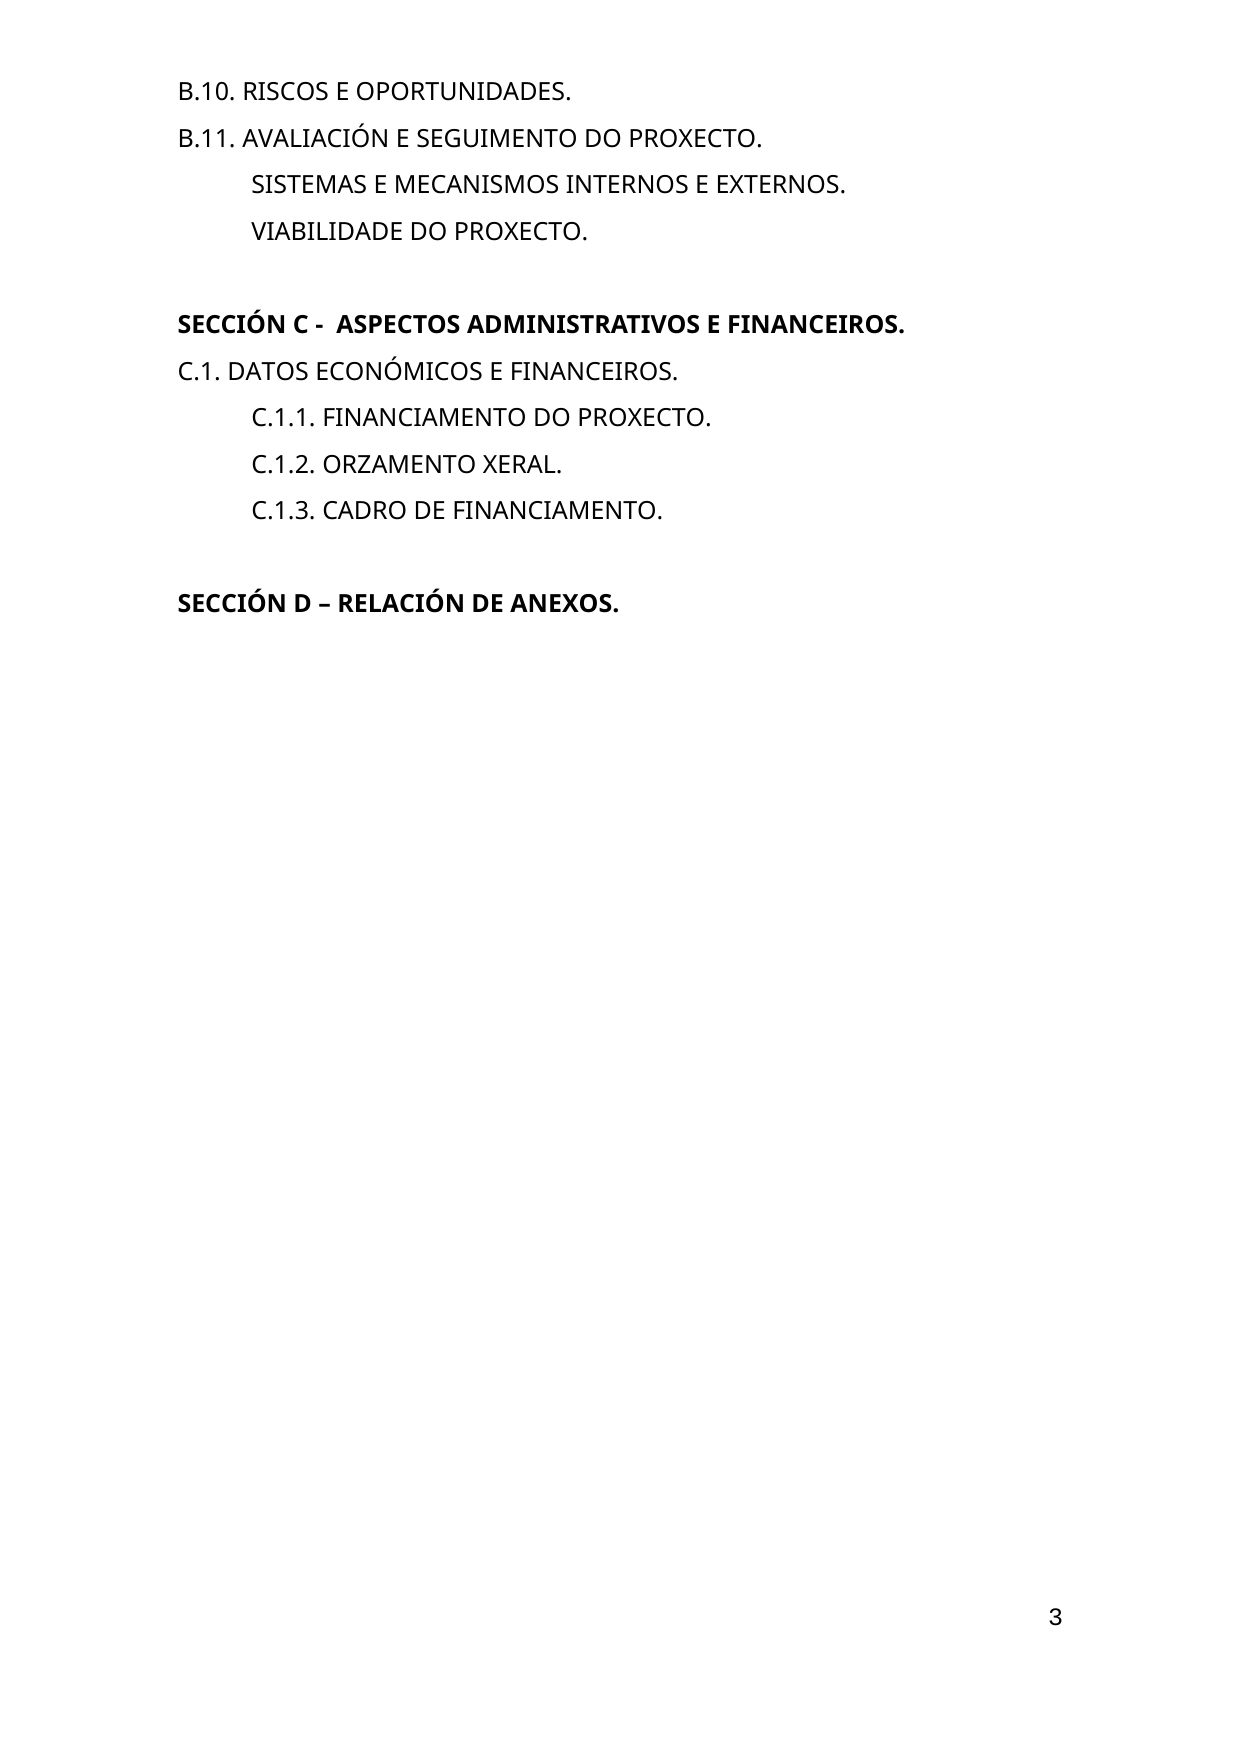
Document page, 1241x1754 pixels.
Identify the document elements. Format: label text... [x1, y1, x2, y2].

text SISTEMAS E MECANISMOS INTERNOS E EXTERNOS. [177, 167, 1063, 201]
text C.1.1. FINANCIAMENTO DO PROXECTO. [177, 400, 1063, 434]
text SECCIÓN C - ASPECTOS ADMINISTRATIVOS E FINANCEIROS. [177, 307, 1063, 341]
text VIABILIDADE DO PROXECTO. [177, 213, 1063, 247]
text C.1. DATOS ECONÓMICOS E FINANCEIROS. [177, 353, 1063, 387]
text SECCIÓN D – RELACIÓN DE ANEXOS. [177, 586, 1063, 620]
text B.10. RISCOS E OPORTUNIDADES. [177, 74, 1063, 108]
text C.1.2. ORZAMENTO XERAL. [177, 446, 1063, 480]
text C.1.3. CADRO DE FINANCIAMENTO. [177, 493, 1063, 527]
text B.11. AVALIACIÓN E SEGUIMENTO DO PROXECTO. [177, 120, 1063, 154]
